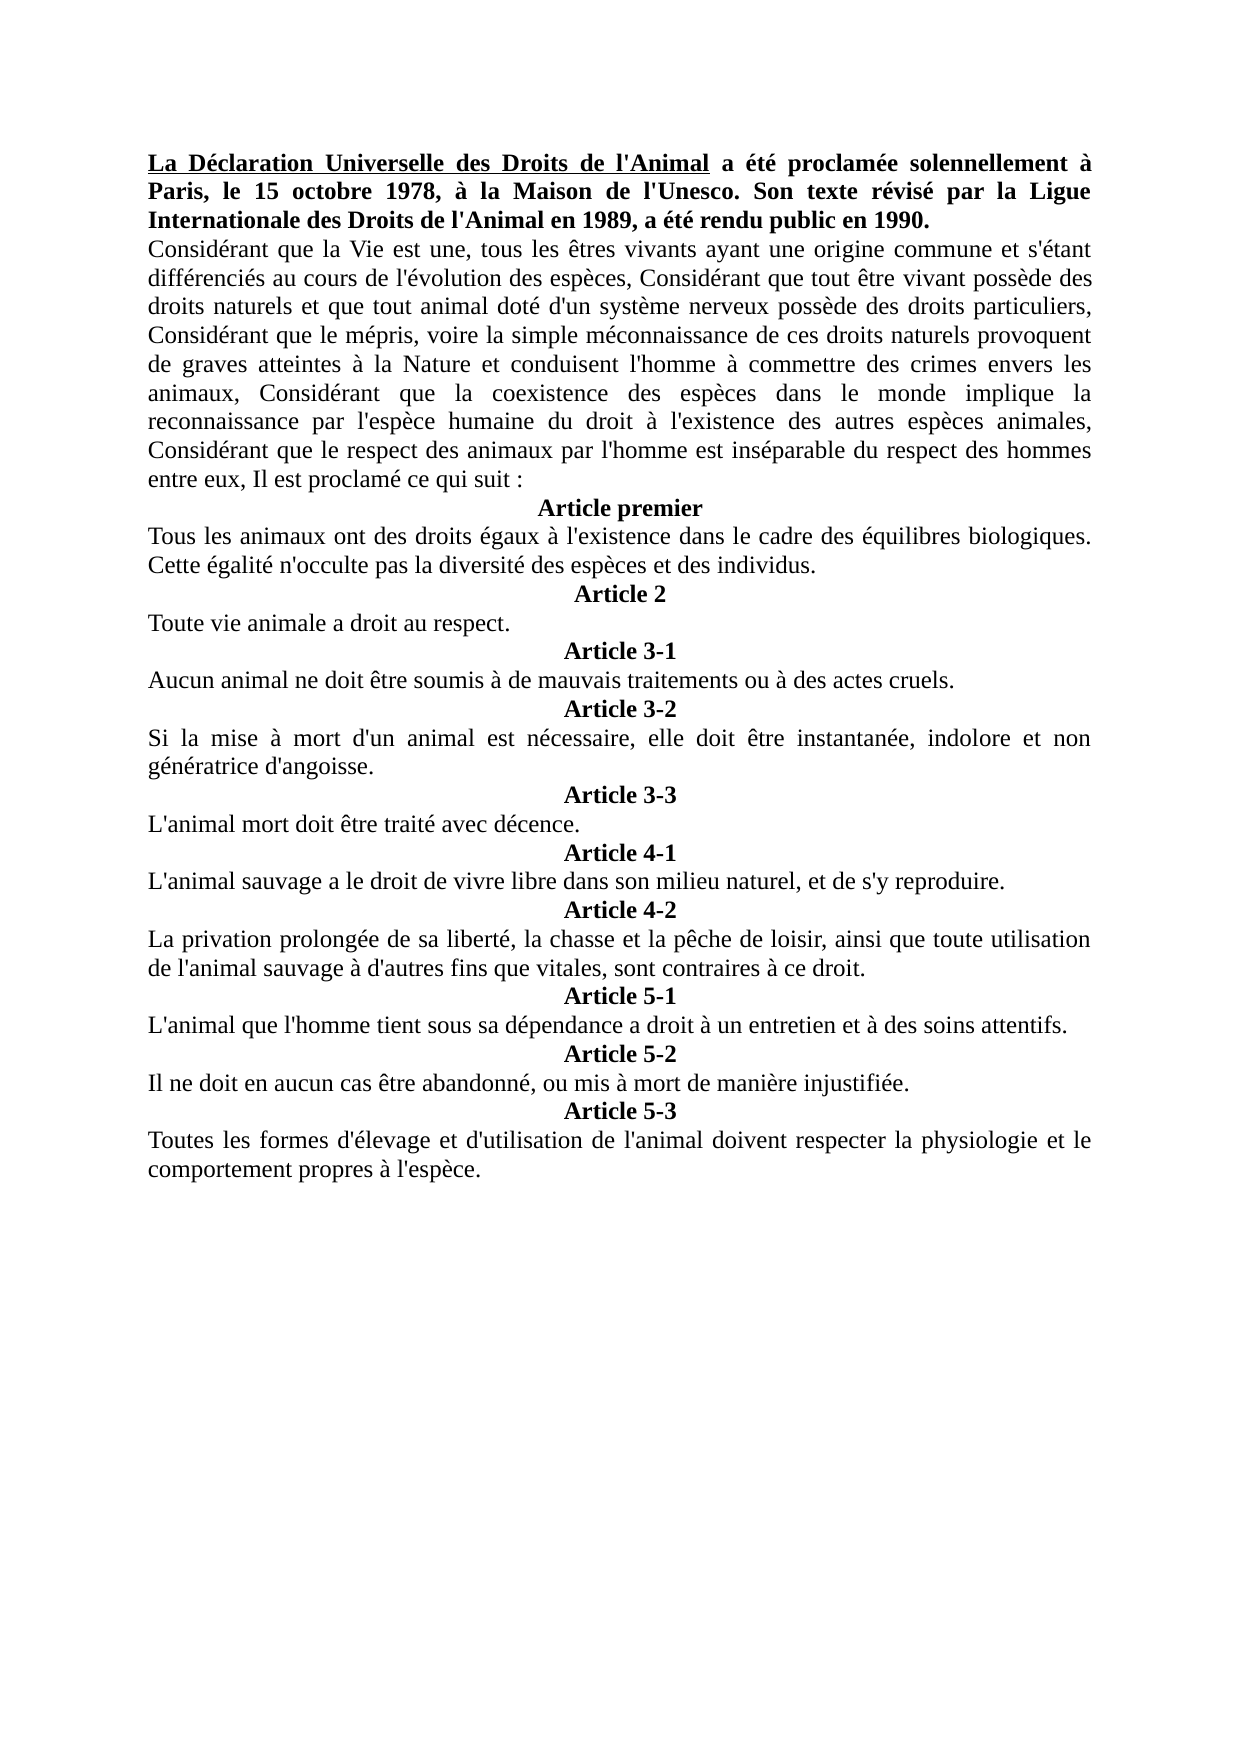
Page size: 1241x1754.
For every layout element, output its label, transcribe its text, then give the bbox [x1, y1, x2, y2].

text Article 3-3 [148, 780, 1093, 809]
text Considérant que la Vie est une, tous les êtres vivants ayant une origine commune et s'étant différenciés au cours de l'évolution des espèces, Considérant que tout être vivant possède des droits naturels et que tout animal doté d'un système nerveux possède des droits particuliers, Considérant que le mépris, voire la simple méconnaissance de ces droits naturels provoquent de graves atteintes à la Nature et conduisent l'homme à commettre des crimes envers les animaux, Considérant que la coexistence des espèces dans le monde implique la reconnaissance par l'espèce humaine du droit à l'existence des autres espèces animales, Considérant que le respect des animaux par l'homme est inséparable du respect des hommes entre eux, Il est proclamé ce qui suit : [148, 234, 1093, 493]
text L'animal que l'homme tient sous sa dépendance a droit à un entretien et à des soins attentifs. [148, 1010, 1093, 1039]
text Article 5-1 [148, 981, 1093, 1010]
text Article premier [148, 493, 1093, 521]
text Toute vie animale a droit au respect. [148, 608, 1093, 636]
text Article 4-2 [148, 895, 1093, 924]
text La Déclaration Universelle des Droits de l'Animal a été proclamée solennellement à Paris, le 15 octobre 1978, à la Maison de l'Unesco. Son texte révisé par la Ligue Internationale des Droits de l'Animal en 1989, a été rendu public en 1990. [148, 148, 1093, 234]
text Article 3-2 [148, 694, 1093, 723]
text L'animal mort doit être traité avec décence. [148, 809, 1093, 838]
text Article 5-3 [148, 1096, 1093, 1125]
text Tous les animaux ont des droits égaux à l'existence dans le cadre des équilibres biologiques. Cette égalité n'occulte pas la diversité des espèces et des individus. [148, 521, 1093, 579]
text Article 3-1 [148, 636, 1093, 665]
text L'animal sauvage a le droit de vivre libre dans son milieu naturel, et de s'y reproduire. [148, 866, 1093, 895]
text Toutes les formes d'élevage et d'utilisation de l'animal doivent respecter la physiologie et le comportement propres à l'espèce. [148, 1125, 1093, 1183]
text La privation prolongée de sa liberté, la chasse et la pêche de loisir, ainsi que toute utilisation de l'animal sauvage à d'autres fins que vitales, sont contraires à ce droit. [148, 924, 1093, 981]
text Si la mise à mort d'un animal est nécessaire, elle doit être instantanée, indolore et non génératrice d'angoisse. [148, 723, 1093, 780]
text Article 5-2 [148, 1039, 1093, 1068]
text Article 4-1 [148, 838, 1093, 866]
text Article 2 [148, 579, 1093, 608]
text Il ne doit en aucun cas être abandonné, ou mis à mort de manière injustifiée. [148, 1068, 1093, 1096]
text Aucun animal ne doit être soumis à de mauvais traitements ou à des actes cruels. [148, 665, 1093, 694]
